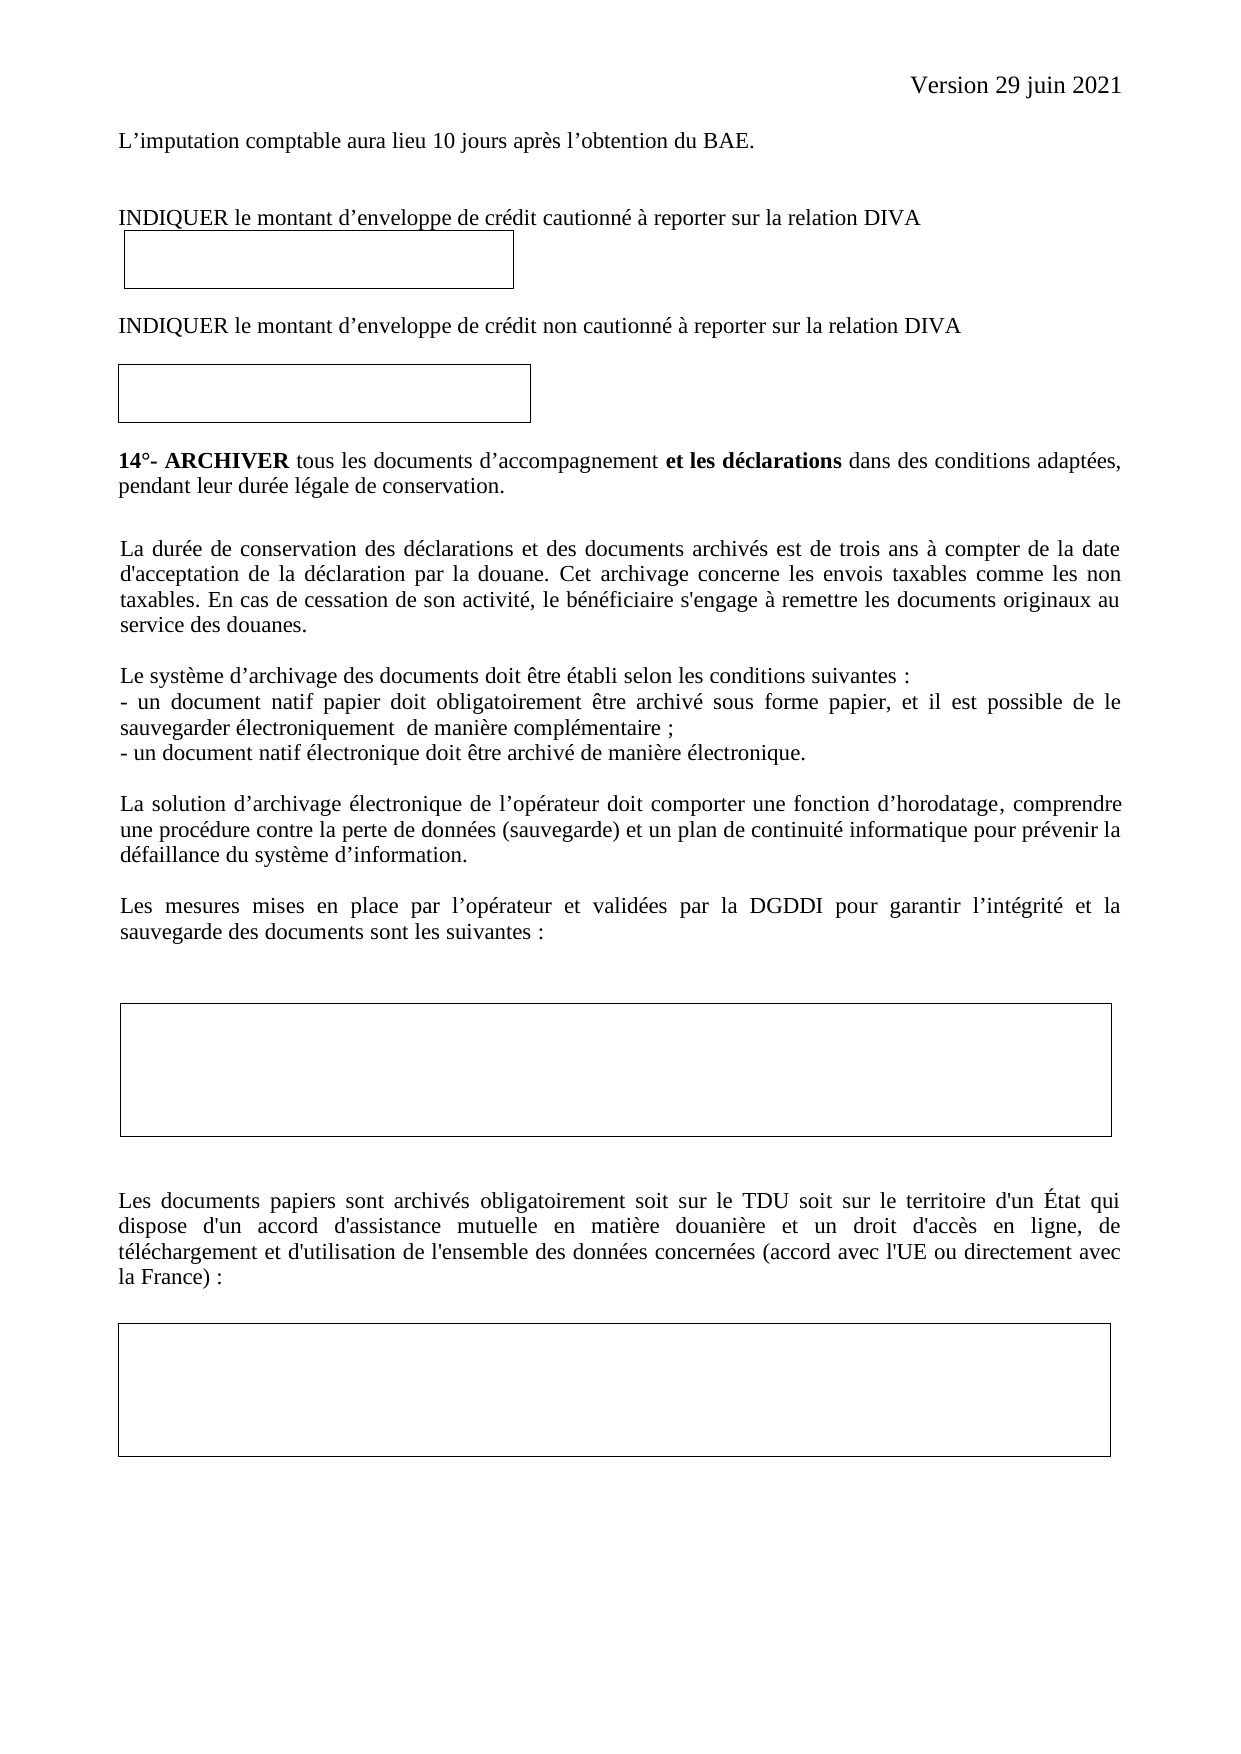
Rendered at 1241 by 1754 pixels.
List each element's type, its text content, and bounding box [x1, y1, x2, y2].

text La solution d’archivage électronique de l’opérateur doit comporter une fonction d’horodatage, comprendre une procédure contre la perte de données (sauvegarde) et un plan de continuité informatique pour prévenir la défaillance du système d’information. [120, 791, 1122, 868]
text INDIQUER le montant d’enveloppe de crédit non cautionné à reporter sur la relation DIVA [118, 313, 1122, 339]
text INDIQUER le montant d’enveloppe de crédit cautionné à reporter sur la relation DIVA [118, 205, 1122, 230]
text - un document natif électronique doit être archivé de manière électronique. [120, 740, 1122, 766]
text L’imputation comptable aura lieu 10 jours après l’obtention du BAE. [118, 128, 1122, 154]
text Les mesures mises en place par l’opérateur et validées par la DGDDI pour garantir l’intégrité et la sauvegarde des documents sont les suivantes : [120, 893, 1122, 944]
text 14°- ARCHIVER tous les documents d’accompagnement et les déclarations dans des conditions adaptées, pendant leur durée légale de conservation. [118, 447, 1122, 498]
text La durée de conservation des déclarations et des documents archivés est de trois ans à compter de la date d'acceptation de la déclaration par la douane. Cet archivage concerne les envois taxables comme les non taxables. En cas de cessation de son activité, le bénéficiaire s'engage à remettre les documents originaux au service des douanes. [120, 536, 1122, 638]
text Le système d’archivage des documents doit être établi selon les conditions suivantes : [120, 663, 1122, 689]
text Les documents papiers sont archivés obligatoirement soit sur le TDU soit sur le territoire d'un État qui dispose d'un accord d'assistance mutuelle en matière douanière et un droit d'accès en ligne, de téléchargement et d'utilisation de l'ensemble des données concernées (accord avec l'UE ou directement avec la France) : [118, 1187, 1122, 1289]
text - un document natif papier doit obligatoirement être archivé sous forme papier, et il est possible de le sauvegarder électroniquement de manière complémentaire ; [120, 689, 1122, 740]
